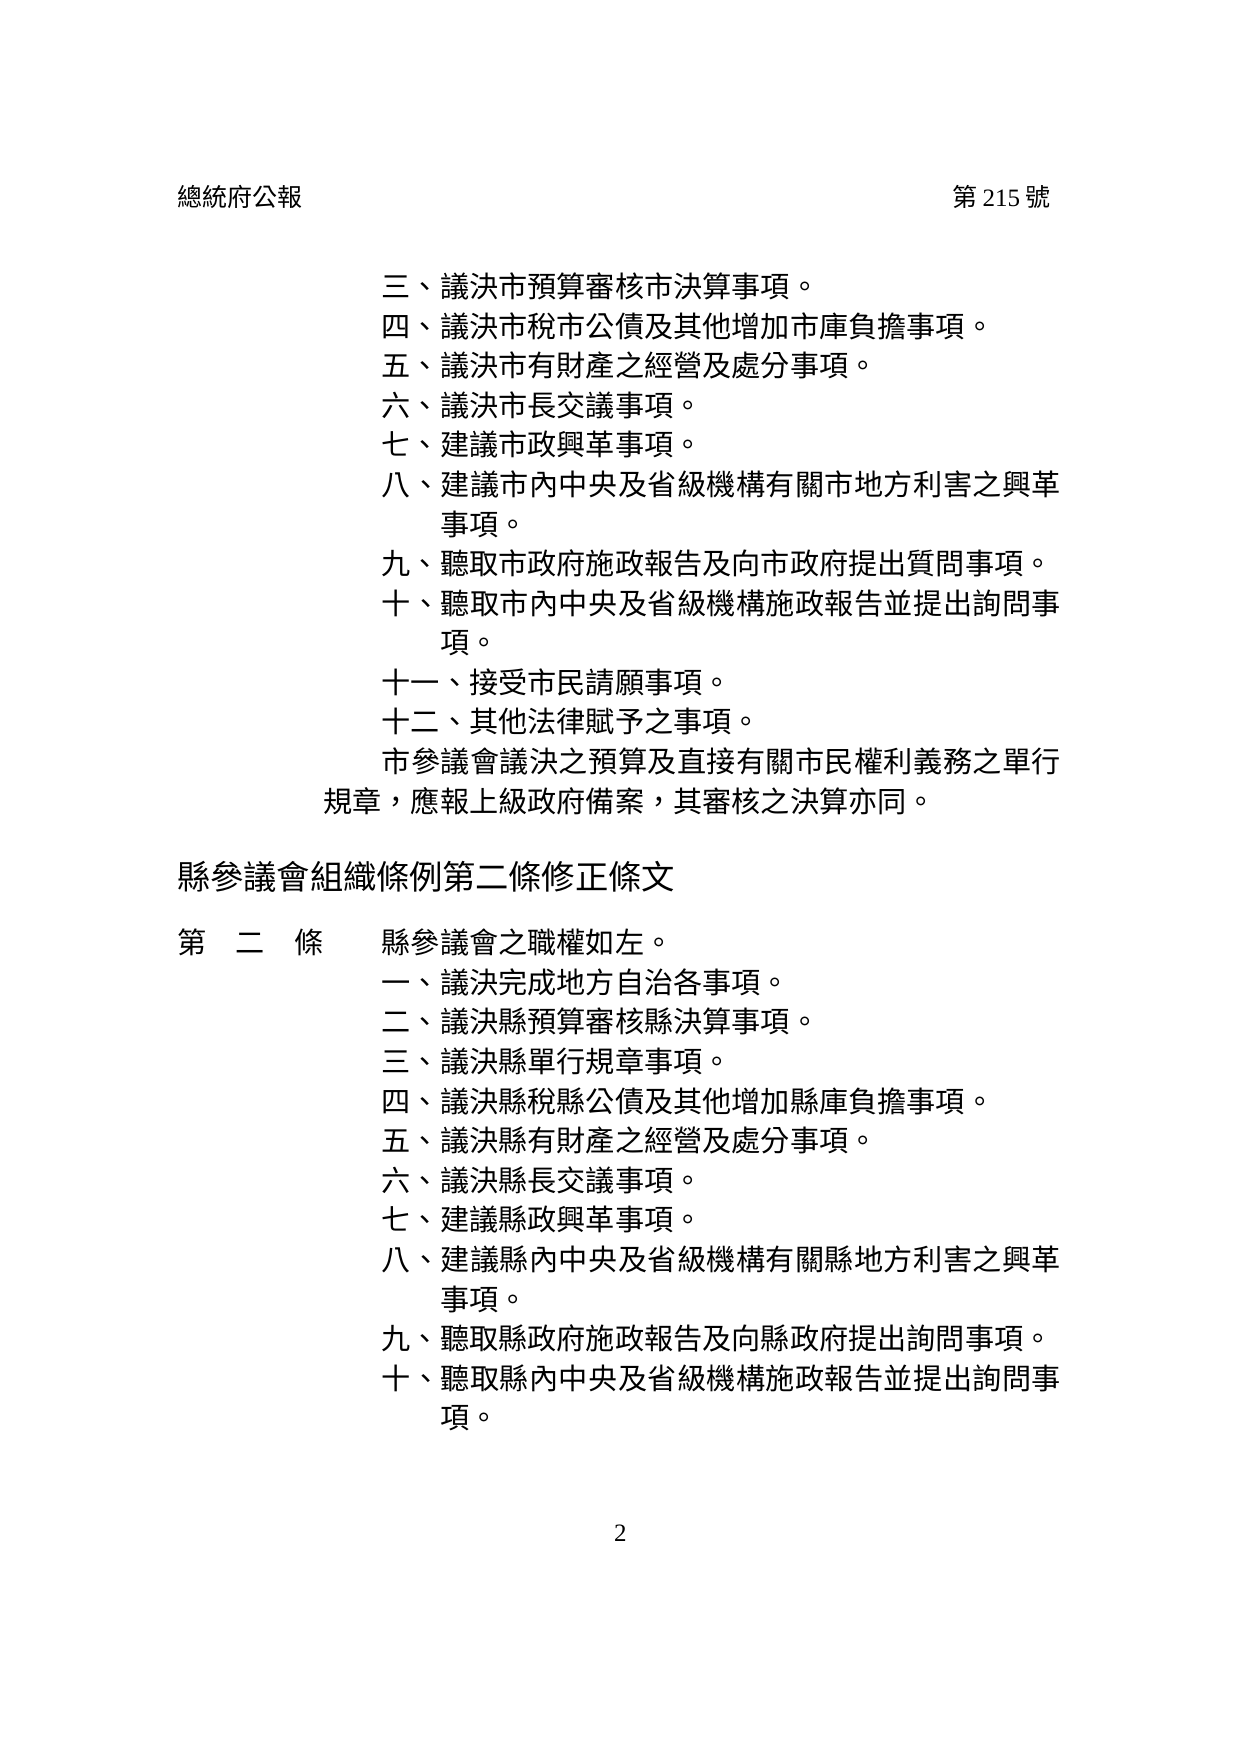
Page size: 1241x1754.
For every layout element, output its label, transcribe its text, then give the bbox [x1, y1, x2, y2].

text 三、議決市預算審核市決算事項。 [381, 266, 1063, 305]
text 六、議決縣長交議事項。 [381, 1159, 1063, 1199]
text 十二、其他法律賦予之事項。 [381, 701, 1063, 741]
text 五、議決市有財產之經營及處分事項。 [381, 345, 1063, 384]
text 十、聽取縣內中央及省級機構施政報告並提出詢問事項。 [381, 1357, 1063, 1437]
text 七、建議縣政興革事項。 [381, 1199, 1063, 1239]
text 八、建議縣內中央及省級機構有關縣地方利害之興革事項。 [381, 1239, 1063, 1318]
text 十一、接受市民請願事項。 [381, 662, 1063, 701]
text 二、議決縣預算審核縣決算事項。 [381, 1001, 1063, 1041]
text 八、建議市內中央及省級機構有關市地方利害之興革事項。 [381, 464, 1063, 543]
text 五、議決縣有財產之經營及處分事項。 [381, 1120, 1063, 1159]
text 四、議決市稅市公債及其他增加市庫負擔事項。 [381, 305, 1063, 345]
text 七、建議市政興革事項。 [381, 424, 1063, 464]
text 十、聽取市內中央及省級機構施政報告並提出詢問事項。 [381, 582, 1063, 662]
text 一、議決完成地方自治各事項。 [381, 962, 1063, 1001]
text 四、議決縣稅縣公債及其他增加縣庫負擔事項。 [381, 1080, 1063, 1120]
text 六、議決市長交議事項。 [381, 384, 1063, 424]
text 第 二 條 縣參議會之職權如左。 [177, 922, 1063, 962]
text 九、聽取縣政府施政報告及向縣政府提出詢問事項。 [381, 1318, 1063, 1357]
text 市參議會議決之預算及直接有關市民權利義務之單行規章，應報上級政府備案，其審核之決算亦同。 [323, 741, 1063, 820]
text 縣參議會組織條例第二條修正條文 [177, 857, 1063, 897]
text 三、議決縣單行規章事項。 [381, 1041, 1063, 1080]
text 九、聽取市政府施政報告及向市政府提出質問事項。 [381, 543, 1063, 582]
